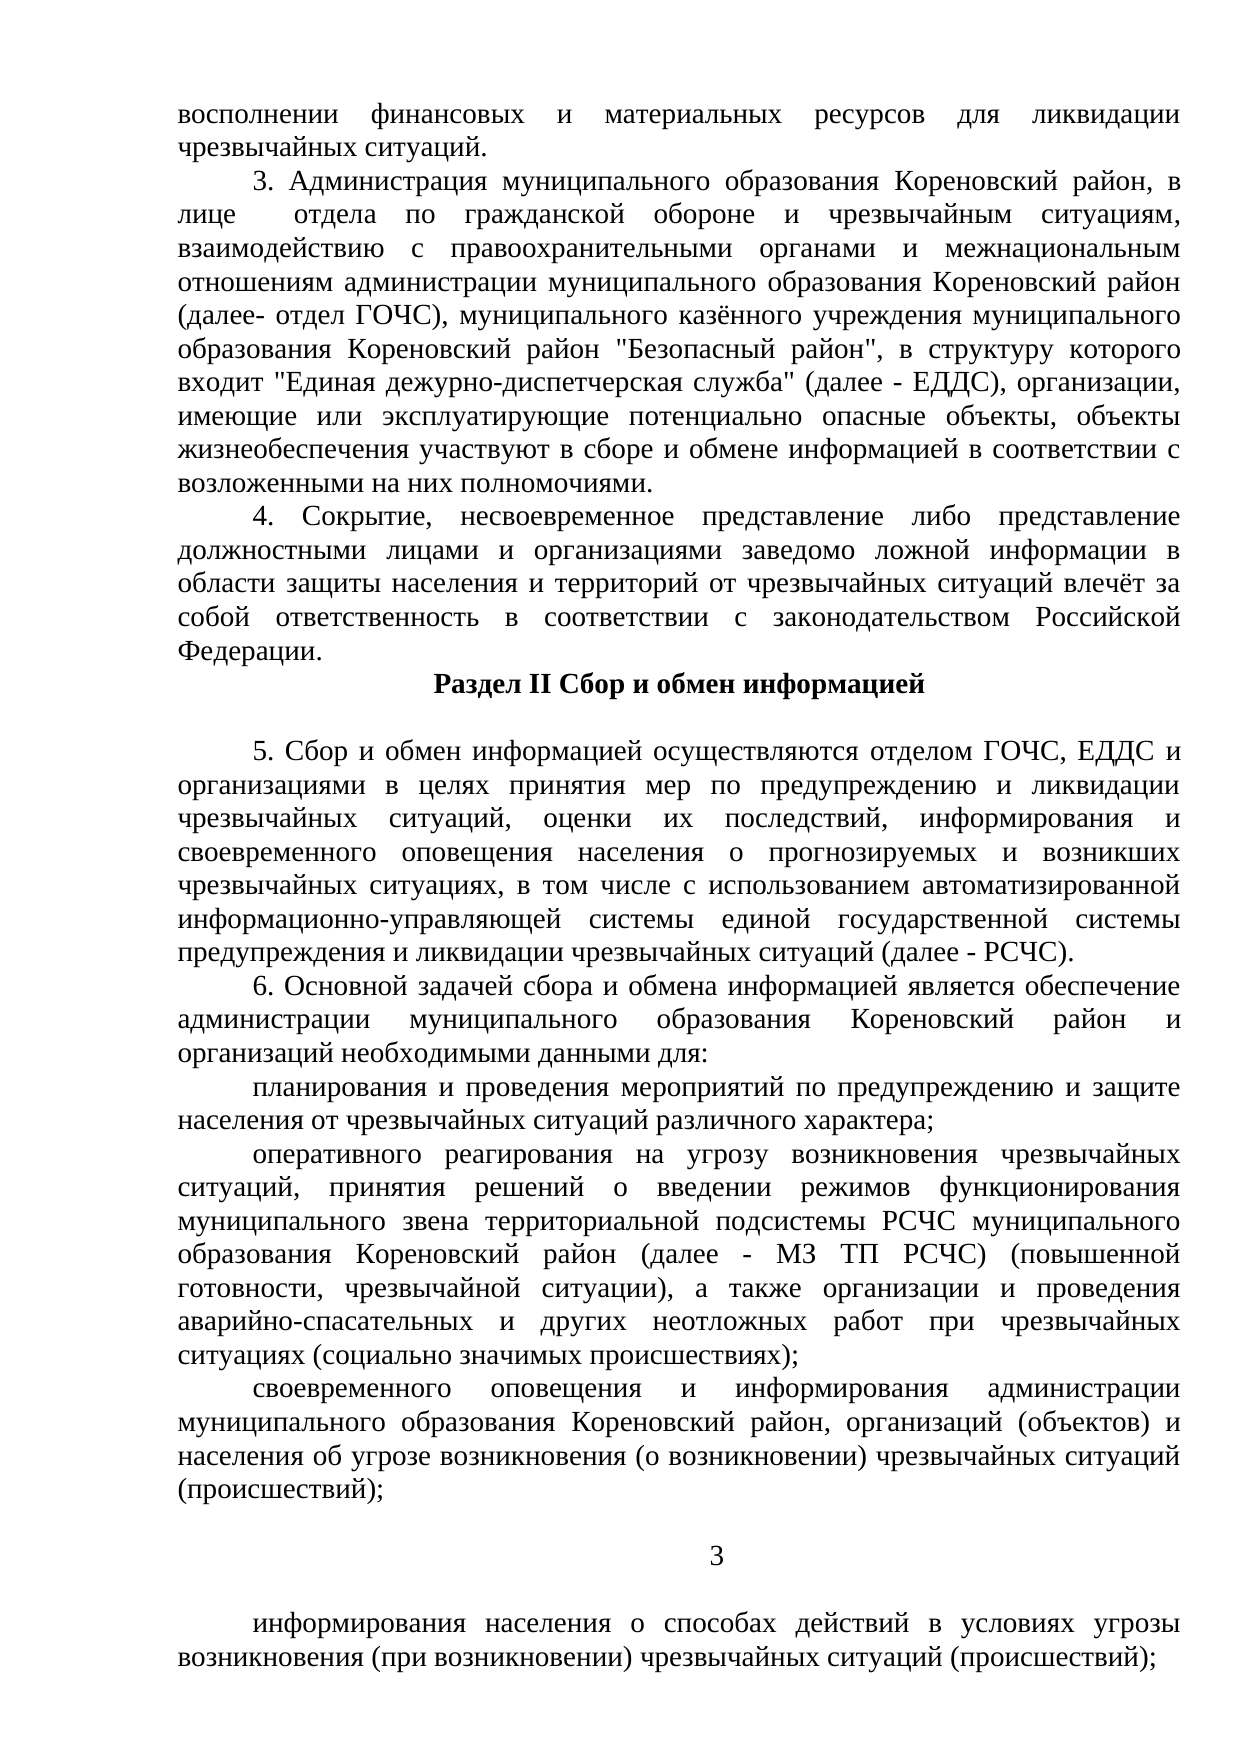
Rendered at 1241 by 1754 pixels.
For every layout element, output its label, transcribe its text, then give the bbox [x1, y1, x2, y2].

text восполнении финансовых и материальных ресурсов для ликвидации чрезвычайных ситуаций. [177, 96, 1181, 163]
text оперативного реагирования на угрозу возникновения чрезвычайных ситуаций, принятия решений о введении режимов функционирования муниципального звена территориальной подсистемы РСЧС муниципального образования Кореновский район (далее - МЗ ТП РСЧС) (повышенной готовности, чрезвычайной ситуации), а также организации и проведения аварийно-спасательных и других неотложных работ при чрезвычайных ситуациях (социально значимых происшествиях); [177, 1136, 1181, 1371]
text 4. Сокрытие, несвоевременное представление либо представление должностными лицами и организациями заведомо ложной информации в области защиты населения и территорий от чрезвычайных ситуаций влечёт за собой ответственность в соответствии с законодательством Российской Федерации. [177, 498, 1181, 666]
text 6. Основной задачей сбора и обмена информацией является обеспечение администрации муниципального образования Кореновский район и организаций необходимыми данными для: [177, 968, 1181, 1069]
text своевременного оповещения и информирования администрации муниципального образования Кореновский район, организаций (объектов) и населения об угрозе возникновения (о возникновении) чрезвычайных ситуаций (происшествий); [177, 1371, 1181, 1505]
text 3. Администрация муниципального образования Кореновский район, в лице отдела по гражданской обороне и чрезвычайным ситуациям, взаимодействию с правоохранительными органами и межнациональным отношениям администрации муниципального образования Кореновский район (далее- отдел ГОЧС), муниципального казённого учреждения муниципального образования Кореновский район "Безопасный район", в структуру которого входит "Единая дежурно-диспетчерская служба" (далее - ЕДДС), организации, имеющие или эксплуатирующие потенциально опасные объекты, объекты жизнеобеспечения участвуют в сборе и обмене информацией в соответствии с возложенными на них полномочиями. [177, 163, 1181, 498]
subtitle Раздел II Сбор и обмен информацией [177, 666, 1181, 700]
text 5. Сбор и обмен информацией осуществляются отделом ГОЧС, ЕДДС и организациями в целях принятия мер по предупреждению и ликвидации чрезвычайных ситуаций, оценки их последствий, информирования и своевременного оповещения населения о прогнозируемых и возникших чрезвычайных ситуациях, в том числе с использованием автоматизированной информационно-управляющей системы единой государственной системы предупреждения и ликвидации чрезвычайных ситуаций (далее - РСЧС). [177, 733, 1181, 968]
text планирования и проведения мероприятий по предупреждению и защите населения от чрезвычайных ситуаций различного характера; [177, 1069, 1181, 1136]
text 3 [177, 1538, 1181, 1572]
text информирования населения о способах действий в условиях угрозы возникновения (при возникновении) чрезвычайных ситуаций (происшествий); [177, 1605, 1181, 1672]
